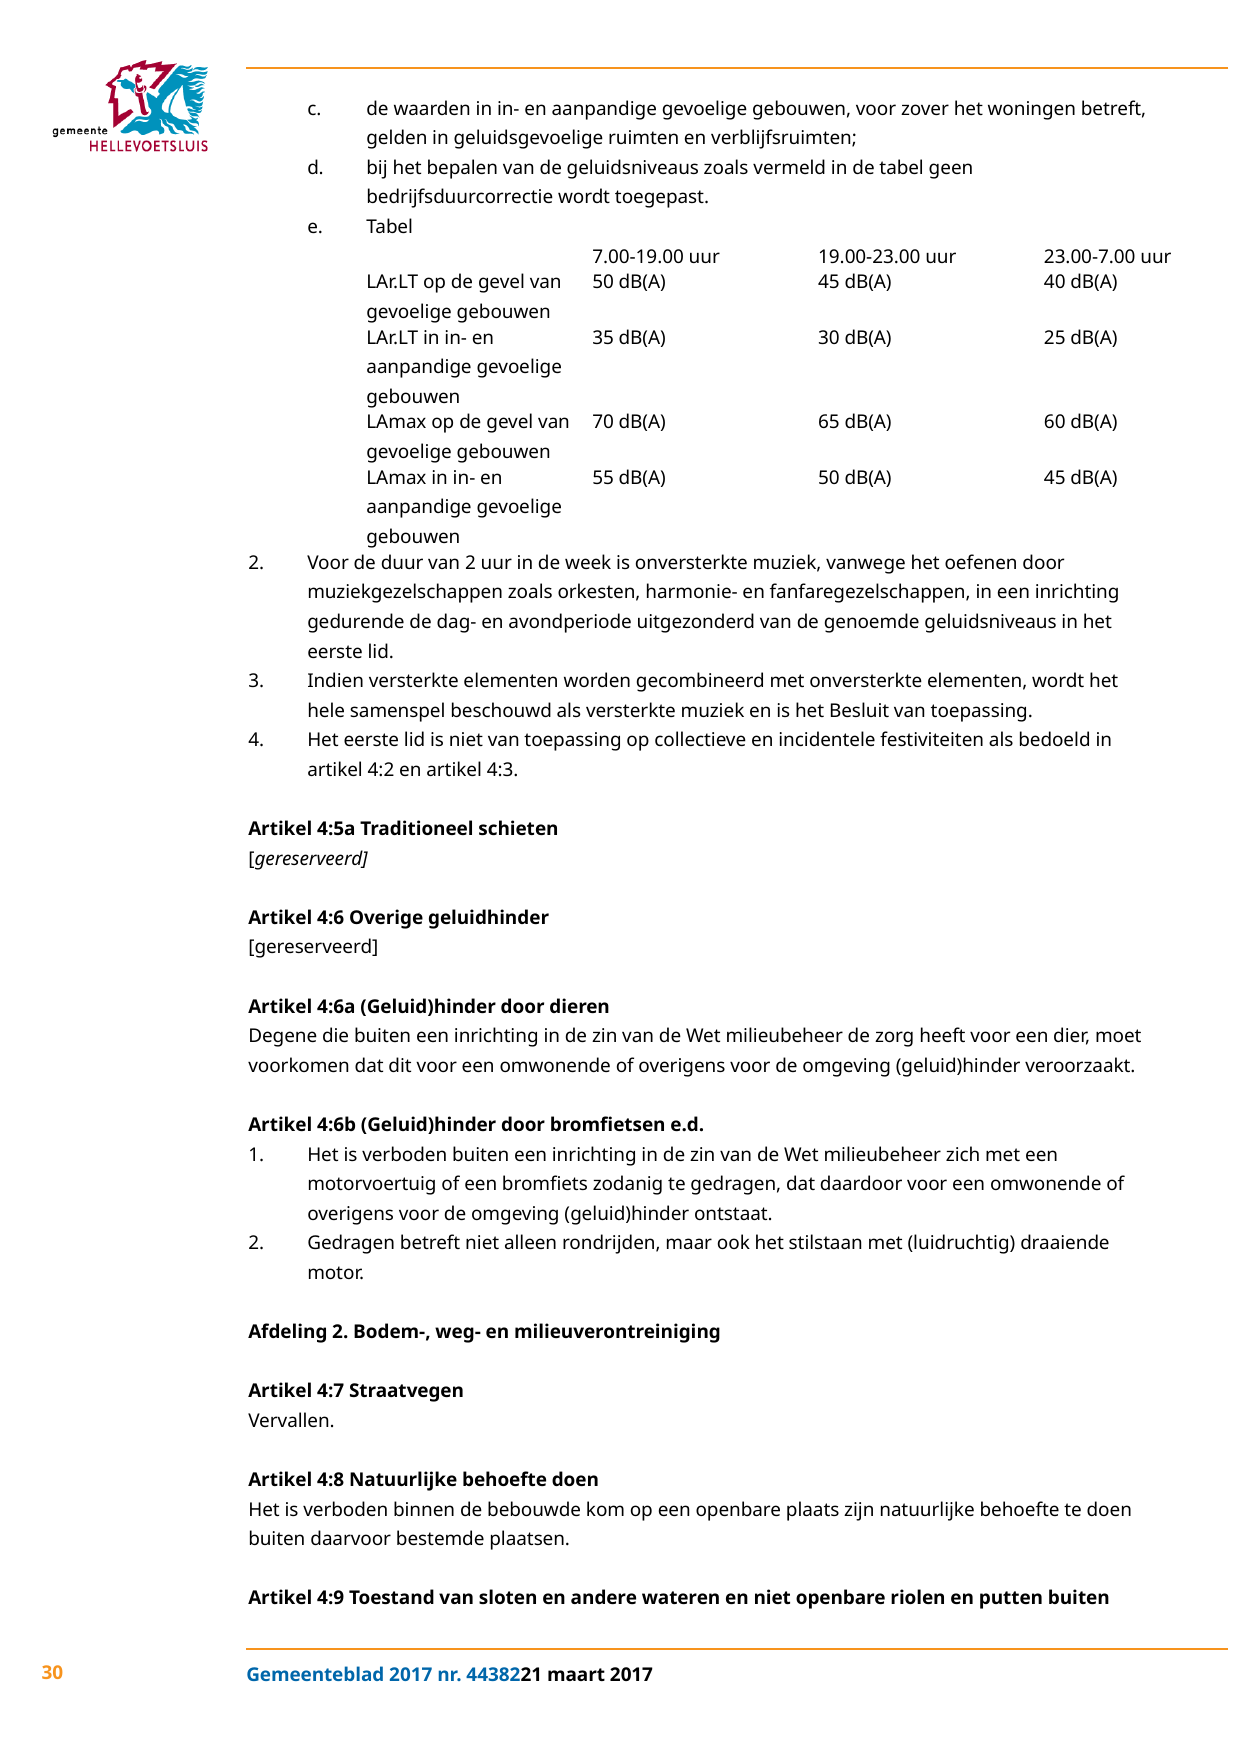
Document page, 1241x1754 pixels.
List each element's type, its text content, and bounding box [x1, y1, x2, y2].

list Indien versterkte elementen worden gecombineerd met onversterkte elementen, wordt het hele samenspel beschouwd als versterkte muziek en is het Besluit van toepassing. [248, 667, 1152, 723]
table_cell 65 dB(A) [818, 409, 1044, 464]
table_cell 40 dB(A) [1044, 269, 1240, 324]
table_cell LAr.LT op de gevel van gevoelige gebouwen [366, 269, 592, 324]
table_cell 55 dB(A) [592, 464, 818, 549]
list bij het bepalen van de geluidsniveaus zoals vermeld in de tabel geen bedrijfsduurcorrectie wordt toegepast. [307, 154, 1152, 209]
text Artikel 4:6b (Geluid)hinder door bromfietsen e.d. [248, 1111, 1152, 1137]
table_header 7.00-19.00 uur [592, 243, 818, 268]
table_cell 50 dB(A) [592, 269, 818, 324]
table_cell 60 dB(A) [1044, 409, 1240, 464]
list Het is verboden buiten een inrichting in de zin van de Wet milieubeheer zich met een motorvoertuig of een bromfiets zodanig te gedragen, dat daardoor voor een omwonende of overigens voor de omgeving (geluid)hinder ontstaat. [248, 1141, 1152, 1226]
table_cell 45 dB(A) [818, 269, 1044, 324]
text Vervallen. [248, 1407, 1152, 1433]
list Voor de duur van 2 uur in de week is onversterkte muziek, vanwege het oefenen door muziekgezelschappen zoals orkesten, harmonie- en fanfaregezelschappen, in een inrichting gedurende de dag- en avondperiode uitgezonderd van de genoemde geluidsniveaus in het eerste lid. [248, 549, 1152, 663]
table_header 19.00-23.00 uur [818, 243, 1044, 268]
text Artikel 4:7 Straatvegen [248, 1377, 1152, 1403]
picture [41, 47, 231, 172]
table_cell 35 dB(A) [592, 324, 818, 409]
text Artikel 4:6 Overige geluidhinder [248, 904, 1152, 930]
table_cell 50 dB(A) [818, 464, 1044, 549]
text Het is verboden binnen de bebouwde kom op een openbare plaats zijn natuurlijke behoefte te doen buiten daarvoor bestemde plaatsen. [248, 1496, 1152, 1551]
text Afdeling 2. Bodem-, weg- en milieuverontreiniging [248, 1318, 1152, 1344]
table_cell LAr.LT in in- en aanpandige gevoelige gebouwen [366, 324, 592, 409]
text [gereserveerd] [248, 934, 1152, 959]
table_cell 45 dB(A) [1044, 464, 1240, 549]
text [gereserveerd] [248, 845, 1152, 871]
table_cell 30 dB(A) [818, 324, 1044, 409]
text Artikel 4:5a Traditioneel schieten [248, 815, 1152, 841]
text Artikel 4:6a (Geluid)hinder door dieren [248, 993, 1152, 1018]
list Tabel [307, 213, 1152, 239]
table_header 23.00-7.00 uur [1044, 243, 1240, 268]
table_header [366, 243, 592, 268]
table_cell 25 dB(A) [1044, 324, 1240, 409]
list Gedragen betreft niet alleen rondrijden, maar ook het stilstaan met (luidruchtig) draaiende motor. [248, 1229, 1152, 1285]
table_cell 70 dB(A) [592, 409, 818, 464]
text Degene die buiten een inrichting in de zin van de Wet milieubeheer de zorg heeft voor een dier, moet voorkomen dat dit voor een omwonende of overigens voor de omgeving (geluid)hinder veroorzaakt. [248, 1022, 1152, 1078]
list de waarden in in- en aanpandige gevoelige gebouwen, voor zover het woningen betreft, gelden in geluidsgevoelige ruimten en verblijfsruimten; [307, 95, 1152, 150]
text Artikel 4:8 Natuurlijke behoefte doen [248, 1466, 1152, 1492]
list Het eerste lid is niet van toepassing op collectieve en incidentele festiviteiten als bedoeld in artikel 4:2 en artikel 4:3. [248, 727, 1152, 782]
table_cell LAmax op de gevel van gevoelige gebouwen [366, 409, 592, 464]
table_cell LAmax in in- en aanpandige gevoelige gebouwen [366, 464, 592, 549]
text Artikel 4:9 Toestand van sloten en andere wateren en niet openbare riolen en putten buiten [248, 1584, 1152, 1610]
